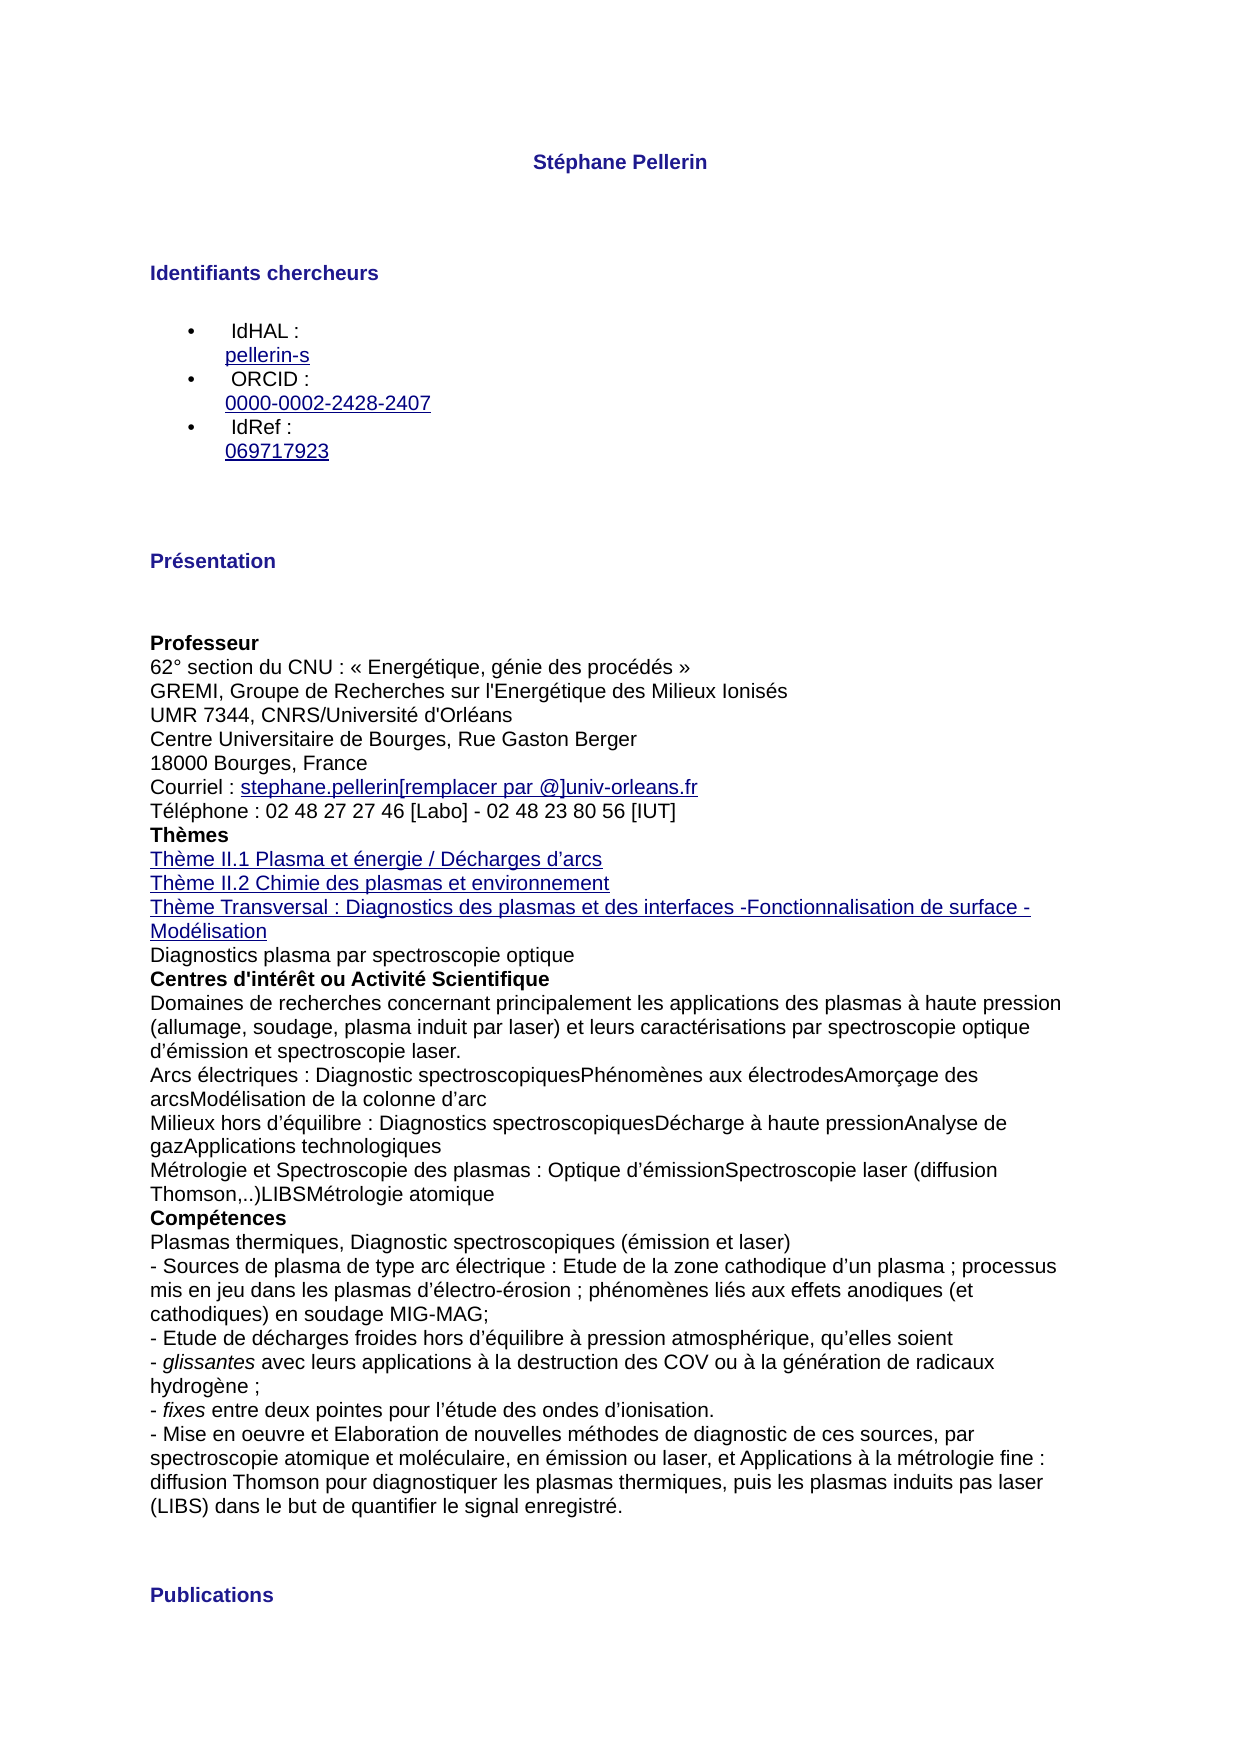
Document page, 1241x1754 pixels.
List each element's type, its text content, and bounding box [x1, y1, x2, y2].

text GREMI, Groupe de Recherches sur l'Energétique des Milieux Ionisés [150, 679, 1090, 703]
text Centre Universitaire de Bourges, Rue Gaston Berger [150, 727, 1090, 751]
list IdRef : [187, 414, 1090, 438]
text Diagnostics plasma par spectroscopie optique [150, 943, 1090, 967]
list pellerin-s [187, 343, 1090, 367]
subtitle Compétences [150, 1206, 1090, 1230]
text 18000 Bourges, France [150, 751, 1090, 775]
text Téléphone : 02 48 27 27 46 [Labo] - 02 48 23 80 56 [IUT] [150, 799, 1090, 823]
subtitle Centres d'intérêt ou Activité Scientifique [150, 967, 1090, 991]
text - fixes entre deux pointes pour l’étude des ondes d’ionisation. [150, 1398, 1090, 1422]
text - glissantes avec leurs applications à la destruction des COV ou à la génération de radicaux hydrogène ; [150, 1350, 1090, 1398]
text Plasmas thermiques, Diagnostic spectroscopiques (émission et laser) [150, 1230, 1090, 1254]
text 62° section du CNU : « Energétique, génie des procédés » [150, 655, 1090, 679]
text Thème II.2 Chimie des plasmas et environnement [150, 871, 1090, 895]
text - Sources de plasma de type arc électrique : Etude de la zone cathodique d’un plasma ; processus mis en jeu dans les plasmas d’électro-érosion ; phénomènes liés aux effets anodiques (et cathodiques) en soudage MIG-MAG; [150, 1254, 1090, 1326]
text Thème II.1 Plasma et énergie / Décharges d’arcs [150, 847, 1090, 871]
text - Etude de décharges froides hors d’équilibre à pression atmosphérique, qu’elles soient [150, 1326, 1090, 1350]
list 0000-0002-2428-2407 [187, 391, 1090, 414]
text Métrologie et Spectroscopie des plasmas : Optique d’émissionSpectroscopie laser (diffusion Thomson,..)LIBSMétrologie atomique [150, 1158, 1090, 1206]
subtitle Identifiants chercheurs [150, 260, 1090, 284]
text Professeur [150, 631, 1090, 655]
text Domaines de recherches concernant principalement les applications des plasmas à haute pression (allumage, soudage, plasma induit par laser) et leurs caractérisations par spectroscopie optique d’émission et spectroscopie laser. [150, 991, 1090, 1062]
list ORCID : [187, 367, 1090, 391]
text - Mise en oeuvre et Elaboration de nouvelles méthodes de diagnostic de ces sources, par spectroscopie atomique et moléculaire, en émission ou laser, et Applications à la métrologie fine : diffusion Thomson pour diagnostiquer les plasmas thermiques, puis les plasmas induits pas laser (LIBS) dans le but de quantifier le signal enregistré. [150, 1422, 1090, 1518]
text Courriel : stephane.pellerin[remplacer par @]univ-orleans.fr [150, 775, 1090, 799]
subtitle Thèmes [150, 823, 1090, 847]
subtitle Présentation [150, 549, 1090, 573]
list 069717923 [187, 438, 1090, 462]
text Milieux hors d’équilibre : Diagnostics spectroscopiquesDécharge à haute pressionAnalyse de gazApplications technologiques [150, 1110, 1090, 1158]
text Arcs électriques : Diagnostic spectroscopiquesPhénomènes aux électrodesAmorçage des arcsModélisation de la colonne d’arc [150, 1062, 1090, 1110]
list IdHAL : [187, 319, 1090, 343]
subtitle Stéphane Pellerin [150, 150, 1090, 174]
text Thème Transversal : Diagnostics des plasmas et des interfaces -Fonctionnalisation de surface -Modélisation [150, 895, 1090, 943]
subtitle Publications [150, 1583, 1090, 1607]
text UMR 7344, CNRS/Université d'Orléans [150, 703, 1090, 727]
